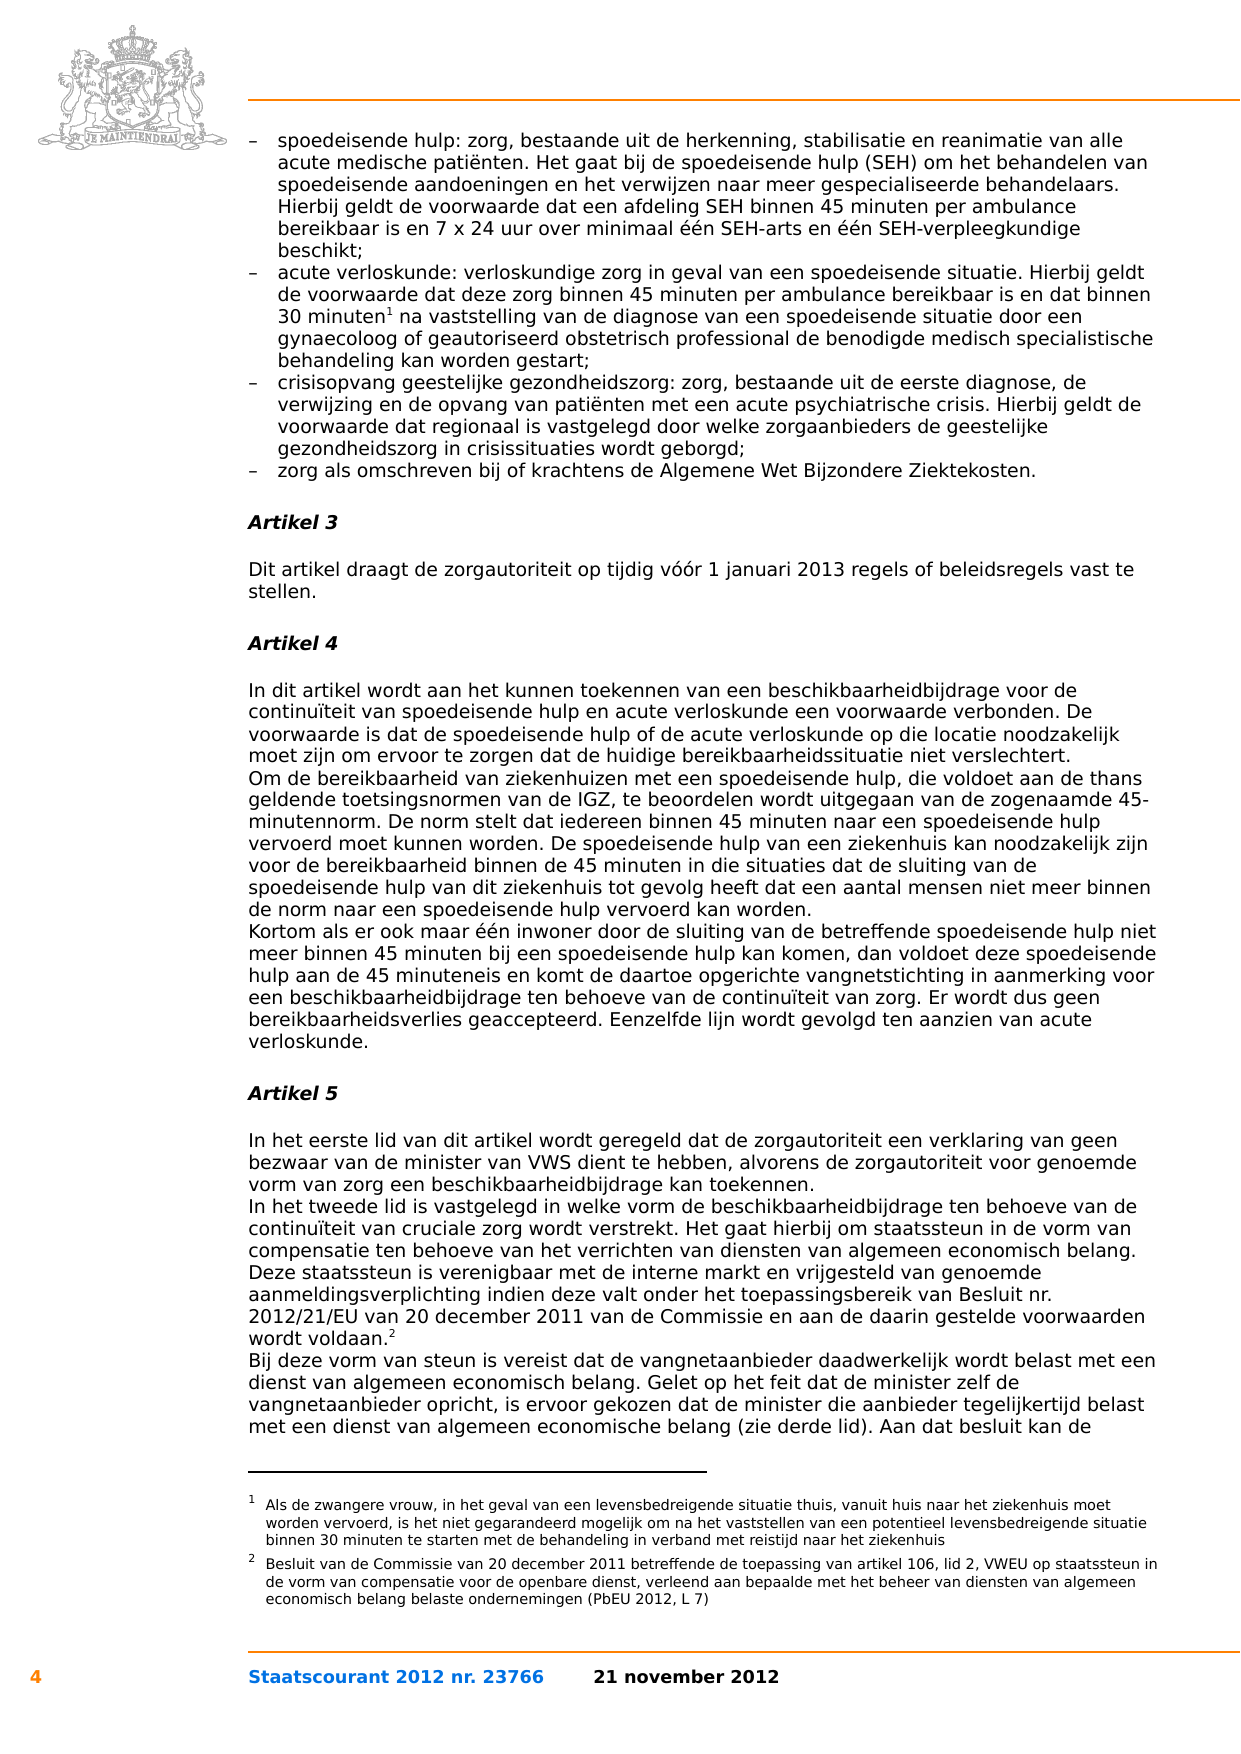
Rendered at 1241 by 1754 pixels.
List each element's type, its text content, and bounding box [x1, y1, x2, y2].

subtitle Artikel 3 [248, 512, 1163, 533]
text – spoedeisende hulp: zorg, bestaande uit de herkenning, stabilisatie en reanimatie van alle acute medische patiënten. Het gaat bij de spoedeisende hulp (SEH) om het behandelen van spoedeisende aandoeningen en het verwijzen naar meer gespecialiseerde behandelaars. Hierbij geldt de voorwaarde dat een afdeling SEH binnen 45 minuten per ambulance bereikbaar is en 7 x 24 uur over minimaal één SEH-arts en één SEH-verpleegkundige beschikt; [248, 130, 1163, 262]
text Dit artikel draagt de zorgautoriteit op tijdig vóór 1 januari 2013 regels of beleidsregels vast te stellen. [248, 558, 1163, 602]
text In dit artikel wordt aan het kunnen toekennen van een beschikbaarheidbijdrage voor de continuïteit van spoedeisende hulp en acute verloskunde een voorwaarde verbonden. De voorwaarde is dat de spoedeisende hulp of de acute verloskunde op die locatie noodzakelijk moet zijn om ervoor te zorgen dat de huidige bereikbaarheidssituatie niet verslechtert. [248, 679, 1163, 767]
text Bij deze vorm van steun is vereist dat de vangnetaanbieder daadwerkelijk wordt belast met een dienst van algemeen economisch belang. Gelet op het feit dat de minister zelf de vangnetaanbieder opricht, is ervoor gekozen dat de minister die aanbieder tegelijkertijd belast met een dienst van algemeen economische belang (zie derde lid). Aan dat besluit kan de [248, 1350, 1163, 1438]
text – crisisopvang geestelijke gezondheidszorg: zorg, bestaande uit de eerste diagnose, de verwijzing en de opvang van patiënten met een acute psychiatrische crisis. Hierbij geldt de voorwaarde dat regionaal is vastgelegd door welke zorgaanbieders de geestelijke gezondheidszorg in crisissituaties wordt geborgd; [248, 372, 1163, 459]
text Om de bereikbaarheid van ziekenhuizen met een spoedeisende hulp, die voldoet aan de thans geldende toetsingsnormen van de IGZ, te beoordelen wordt uitgegaan van de zogenaamde 45-minutennorm. De norm stelt dat iedereen binnen 45 minuten naar een spoedeisende hulp vervoerd moet kunnen worden. De spoedeisende hulp van een ziekenhuis kan noodzakelijk zijn voor de bereikbaarheid binnen de 45 minuten in die situaties dat de sluiting van de spoedeisende hulp van dit ziekenhuis tot gevolg heeft dat een aantal mensen niet meer binnen de norm naar een spoedeisende hulp vervoerd kan worden. [248, 767, 1163, 921]
text Kortom als er ook maar één inwoner door de sluiting van de betreffende spoedeisende hulp niet meer binnen 45 minuten bij een spoedeisende hulp kan komen, dan voldoet deze spoedeisende hulp aan de 45 minuteneis en komt de daartoe opgerichte vangnetstichting in aanmerking voor een beschikbaarheidbijdrage ten behoeve van de continuïteit van zorg. Er wordt dus geen bereikbaarheidsverlies geaccepteerd. Eenzelfde lijn wordt gevolgd ten aanzien van acute verloskunde. [248, 921, 1163, 1053]
text In het eerste lid van dit artikel wordt geregeld dat de zorgautoriteit een verklaring van geen bezwaar van de minister van VWS dient te hebben, alvorens de zorgautoriteit voor genoemde vorm van zorg een beschikbaarheidbijdrage kan toekennen. [248, 1130, 1163, 1196]
text – acute verloskunde: verloskundige zorg in geval van een spoedeisende situatie. Hierbij geldt de voorwaarde dat deze zorg binnen 45 minuten per ambulance bereikbaar is en dat binnen 30 minuten na vaststelling van de diagnose van een spoedeisende situatie door een gynaecoloog of geautoriseerd obstetrisch professional de benodigde medisch specialistische behandeling kan worden gestart; [248, 262, 1163, 372]
subtitle Artikel 4 [248, 632, 1163, 654]
text Besluit van de Commissie van 20 december 2011 betreffende de toepassing van artikel 106, lid 2, VWEU op staatssteun in de vorm van compensatie voor de openbare dienst, verleend aan bepaalde met het beheer van diensten van algemeen economisch belang belaste ondernemingen (PbEU 2012, L 7) [248, 1552, 1163, 1608]
subtitle Artikel 5 [248, 1083, 1163, 1105]
picture [38, 25, 227, 150]
text Als de zwangere vrouw, in het geval van een levensbedreigende situatie thuis, vanuit huis naar het ziekenhuis moet worden vervoerd, is het niet gegarandeerd mogelijk om na het vaststellen van een potentieel levensbedreigende situatie binnen 30 minuten te starten met de behandeling in verband met reistijd naar het ziekenhuis [248, 1493, 1163, 1549]
text – zorg als omschreven bij of krachtens de Algemene Wet Bijzondere Ziektekosten. [248, 459, 1163, 482]
text In het tweede lid is vastgelegd in welke vorm de beschikbaarheidbijdrage ten behoeve van de continuïteit van cruciale zorg wordt verstrekt. Het gaat hierbij om staatssteun in de vorm van compensatie ten behoeve van het verrichten van diensten van algemeen economisch belang. Deze staatssteun is verenigbaar met de interne markt en vrijgesteld van genoemde aanmeldingsverplichting indien deze valt onder het toepassingsbereik van Besluit nr. 2012/21/EU van 20 december 2011 van de Commissie en aan de daarin gestelde voorwaarden wordt voldaan. [248, 1196, 1163, 1350]
